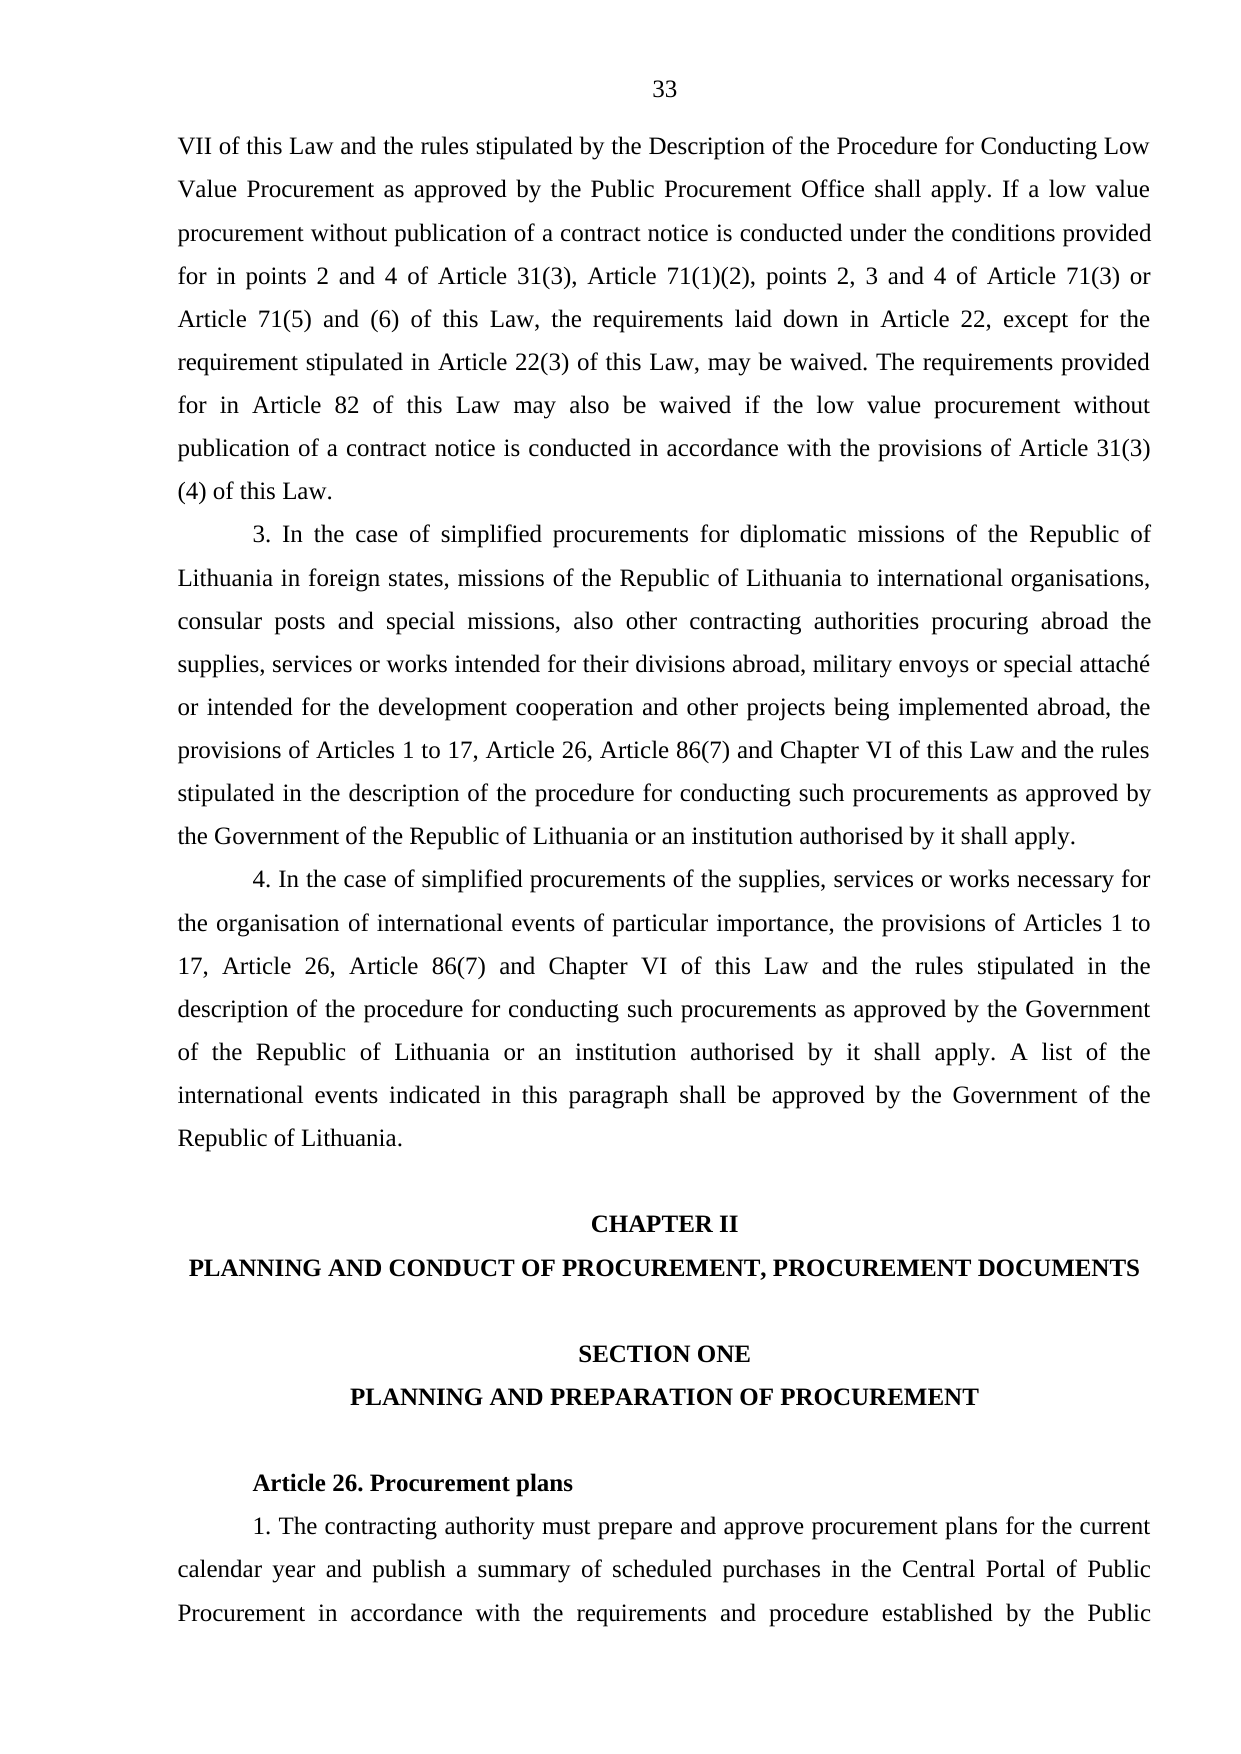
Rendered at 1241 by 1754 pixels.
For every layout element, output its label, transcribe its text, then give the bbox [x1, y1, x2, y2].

text Article 26. Procurement plans [177, 1468, 1152, 1497]
text 4. In the case of simplified procurements of the supplies, services or works necessary for the organisation of international events of particular importance, the provisions of Articles 1 to 17, Article 26, Article 86(7) and Chapter VI of this Law and the rules stipulated in the description of the procedure for conducting such procurements as approved by the Government of the Republic of Lithuania or an institution authorised by it shall apply. A list of the international events indicated in this paragraph shall be approved by the Government of the Republic of Lithuania. [177, 864, 1152, 1152]
text PLANNING AND CONDUCT OF PROCUREMENT, PROCUREMENT DOCUMENTS [177, 1253, 1152, 1281]
text VII of this Law and the rules stipulated by the Description of the Procedure for Conducting Low Value Procurement as approved by the Public Procurement Office shall apply. If a low value procurement without publication of a contract notice is conducted under the conditions provided for in points 2 and 4 of Article 31(3), Article 71(1)(2), points 2, 3 and 4 of Article 71(3) or Article 71(5) and (6) of this Law, the requirements laid down in Article 22, except for the requirement stipulated in Article 22(3) of this Law, may be waived. The requirements provided for in Article 82 of this Law may also be waived if the low value procurement without publication of a contract notice is conducted in accordance with the provisions of Article 31(3)(4) of this Law. [177, 131, 1152, 505]
text SECTION ONE [177, 1339, 1152, 1368]
text 1. The contracting authority must prepare and approve procurement plans for the current calendar year and publish a summary of scheduled purchases in the Central Portal of Public Procurement in accordance with the requirements and procedure established by the Public [177, 1511, 1152, 1626]
text PLANNING AND PREPARATION OF PROCUREMENT [177, 1382, 1152, 1411]
text 3. In the case of simplified procurements for diplomatic missions of the Republic of Lithuania in foreign states, missions of the Republic of Lithuania to international organisations, consular posts and special missions, also other contracting authorities procuring abroad the supplies, services or works intended for their divisions abroad, military envoys or special attaché or intended for the development cooperation and other projects being implemented abroad, the provisions of Articles 1 to 17, Article 26, Article 86(7) and Chapter VI of this Law and the rules stipulated in the description of the procedure for conducting such procurements as approved by the Government of the Republic of Lithuania or an institution authorised by it shall apply. [177, 519, 1152, 850]
text CHAPTER II [177, 1209, 1152, 1238]
